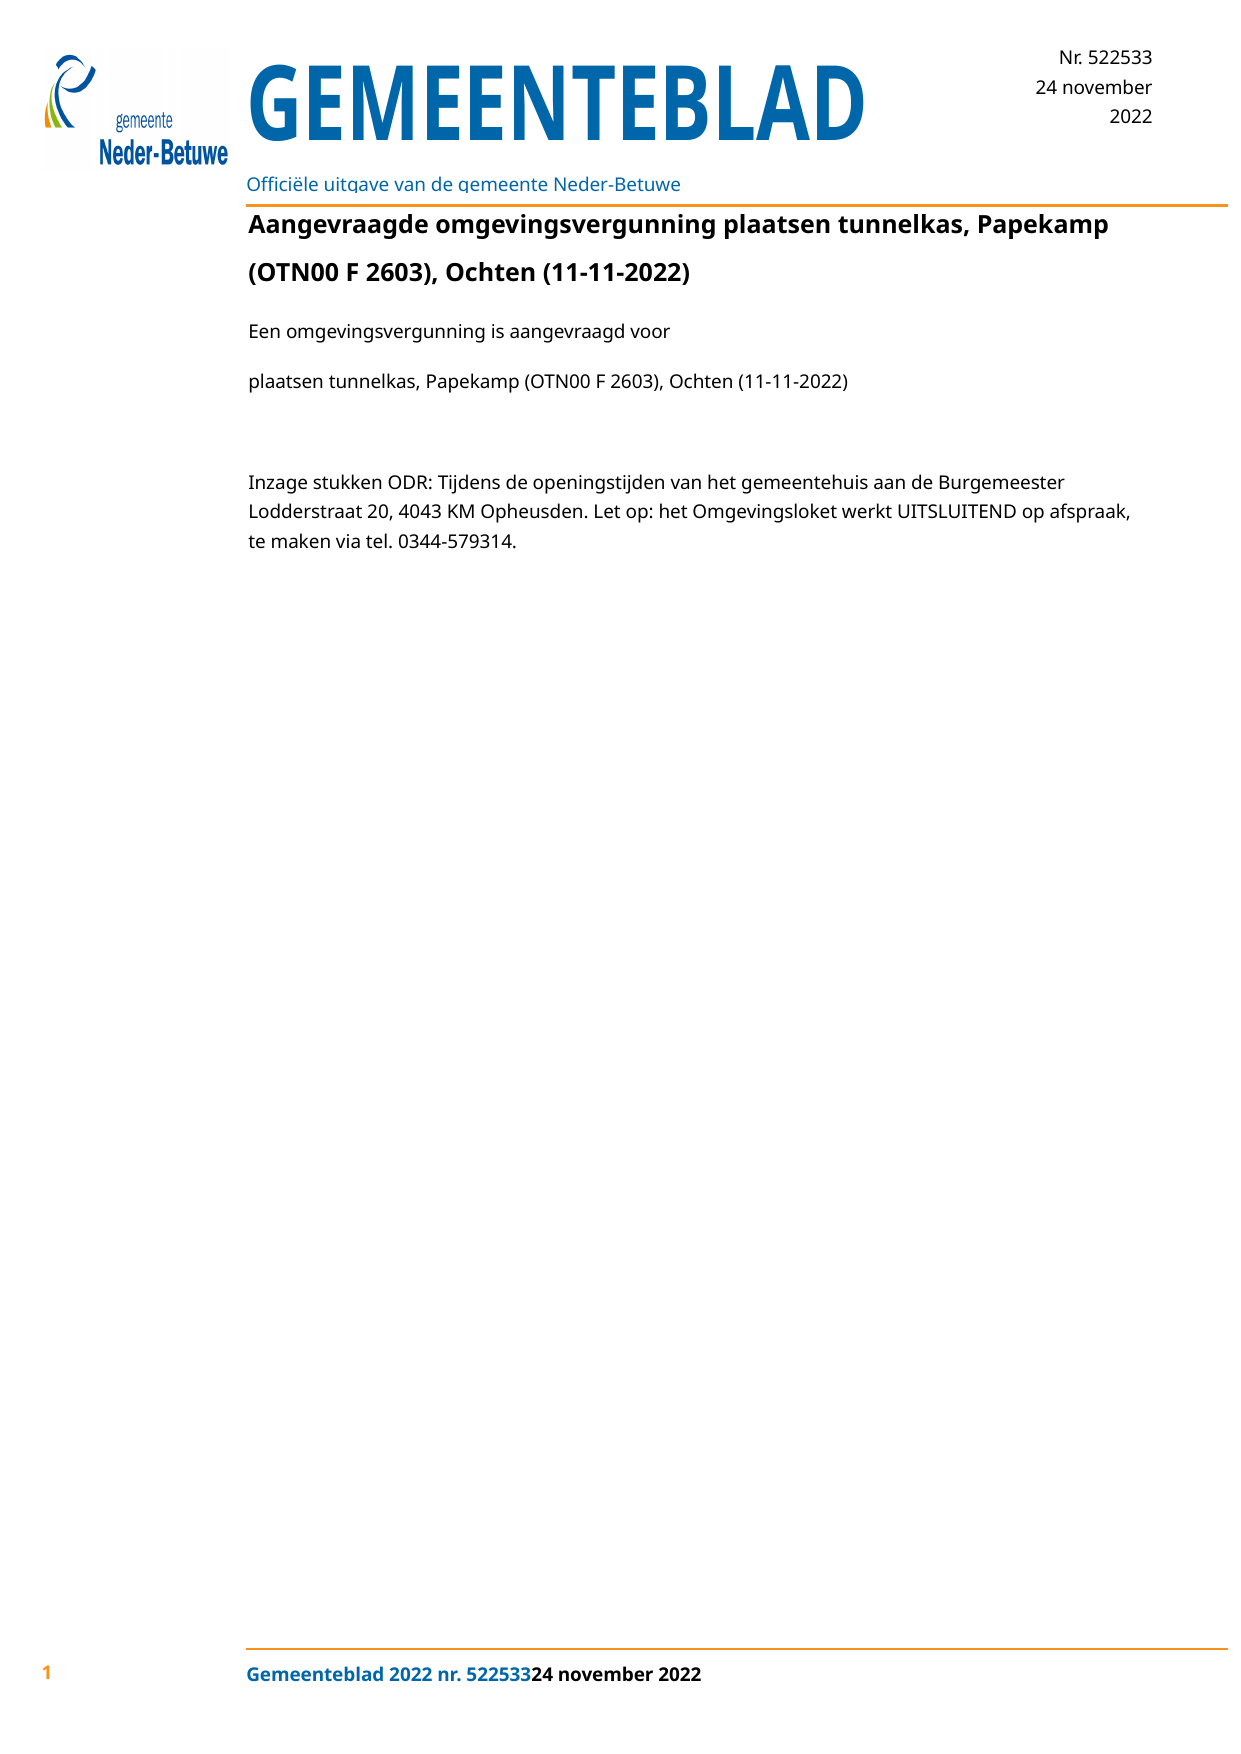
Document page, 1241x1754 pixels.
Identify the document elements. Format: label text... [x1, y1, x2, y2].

picture [41, 47, 231, 172]
text Aangevraagde omgevingsvergunning plaatsen tunnelkas, Papekamp (OTN00 F 2603), Ochten (11-11-2022) [248, 207, 1152, 288]
text Inzage stukken ODR: Tijdens de openingstijden van het gemeentehuis aan de Burgemeester Lodderstraat 20, 4043 KM Opheusden. Let op: het Omgevingsloket werkt UITSLUITEND op afspraak, te maken via tel. 0344-579314. [248, 469, 1152, 554]
text Een omgevingsvergunning is aangevraagd voor [248, 318, 1152, 344]
text plaatsen tunnelkas, Papekamp (OTN00 F 2603), Ochten (11-11-2022) [248, 368, 1152, 394]
